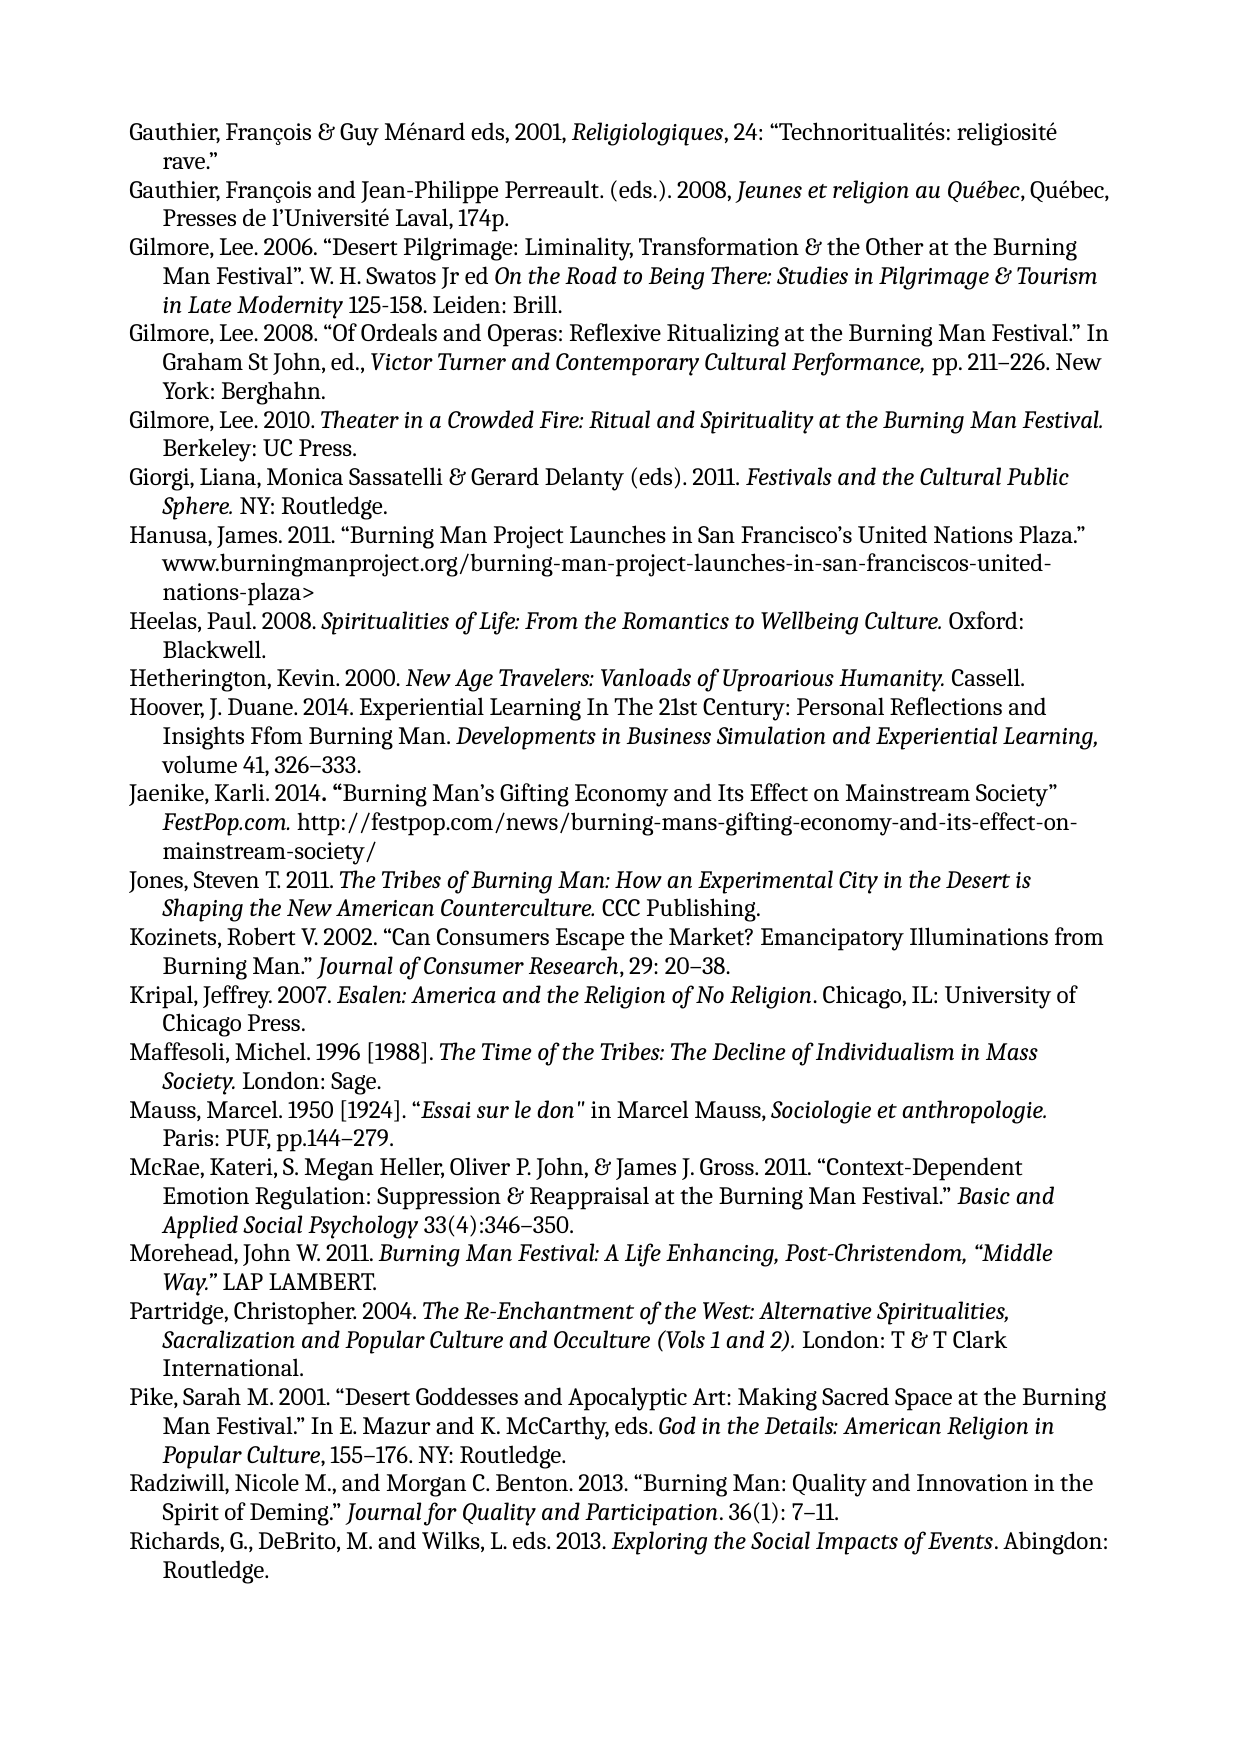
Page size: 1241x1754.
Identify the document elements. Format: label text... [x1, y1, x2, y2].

text Gilmore, Lee. 2008. “Of Ordeals and Operas: Reflexive Ritualizing at the Burning Man Festival.” In Graham St John, ed., Victor Turner and Contemporary Cultural Performance, pp. 211–226. New York: Berghahn. [129, 319, 1110, 406]
text Pike, Sarah M. 2001. “Desert Goddesses and Apocalyptic Art: Making Sacred Space at the Burning Man Festival.” In E. Mazur and K. McCarthy, eds. God in the Details: American Religion in Popular Culture, 155–176. NY: Routledge. [129, 1383, 1110, 1469]
text Maffesoli, Michel. 1996 [1988]. The Time of the Tribes: The Decline of Individualism in Mass Society. London: Sage. [129, 1038, 1110, 1096]
text Jones, Steven T. 2011. The Tribes of Burning Man: How an Experimental City in the Desert is Shaping the New American Counterculture. CCC Publishing. [129, 866, 1110, 923]
text Gauthier, François & Guy Ménard eds, 2001, Religiologiques, 24: “Technoritualités: religiosité rave.” [129, 118, 1110, 176]
text Radziwill, Nicole M., and Morgan C. Benton. 2013. “Burning Man: Quality and Innovation in the Spirit of Deming.” Journal for Quality and Participation. 36(1): 7–11. [129, 1469, 1110, 1527]
text Gauthier, François and Jean-Philippe Perreault. (eds.). 2008, Jeunes et religion au Québec, Québec, Presses de l’Université Laval, 174p. [129, 176, 1110, 233]
text Hoover, J. Duane. 2014. Experiential Learning In The 21st Century: Personal Reflections and Insights Ffom Burning Man. Developments in Business Simulation and Experiential Learning, volume 41, 326–333. [129, 693, 1110, 779]
text Giorgi, Liana, Monica Sassatelli & Gerard Delanty (eds). 2011. Festivals and the Cultural Public Sphere. NY: Routledge. [129, 463, 1110, 521]
text Morehead, John W. 2011. Burning Man Festival: A Life Enhancing, Post-Christendom, “Middle Way.” LAP LAMBERT. [129, 1239, 1110, 1297]
text Mauss, Marcel. 1950 [1924]. “Essai sur le don" in Marcel Mauss, Sociologie et anthropologie. Paris: PUF, pp.144–279. [129, 1096, 1110, 1153]
text Jaenike, Karli. 2014. “Burning Man’s Gifting Economy and Its Effect on Mainstream Society” FestPop.com. http://festpop.com/news/burning-mans-gifting-economy-and-its-effect-on-mainstream-society/ [129, 779, 1110, 866]
text Hetherington, Kevin. 2000. New Age Travelers: Vanloads of Uproarious Humanity. Cassell. [129, 664, 1110, 693]
text McRae, Kateri, S. Megan Heller, Oliver P. John, & James J. Gross. 2011. “Context-Dependent Emotion Regulation: Suppression & Reappraisal at the Burning Man Festival.” Basic and Applied Social Psychology 33(4):346–350. [129, 1153, 1110, 1239]
text Kozinets, Robert V. 2002. “Can Consumers Escape the Market? Emancipatory Illuminations from Burning Man.” Journal of Consumer Research, 29: 20–38. [129, 923, 1110, 981]
text Gilmore, Lee. 2006. “Desert Pilgrimage: Liminality, Transformation & the Other at the Burning Man Festival”. W. H. Swatos Jr ed On the Road to Being There: Studies in Pilgrimage & Tourism in Late Modernity 125-158. Leiden: Brill. [129, 233, 1110, 319]
text Richards, G., DeBrito, M. and Wilks, L. eds. 2013. Exploring the Social Impacts of Events. Abingdon: Routledge. [129, 1527, 1110, 1584]
text Kripal, Jeffrey. 2007. Esalen: America and the Religion of No Religion. Chicago, IL: University of Chicago Press. [129, 981, 1110, 1038]
text Hanusa, James. 2011. “Burning Man Project Launches in San Francisco’s United Nations Plaza.” www.burningmanproject.org/burning-man-project-launches-in-san-franciscos-united-nations-plaza> [129, 521, 1110, 607]
text Partridge, Christopher. 2004. The Re-Enchantment of the West: Alternative Spiritualities, Sacralization and Popular Culture and Occulture (Vols 1 and 2). London: T & T Clark International. [129, 1297, 1110, 1383]
text Gilmore, Lee. 2010. Theater in a Crowded Fire: Ritual and Spirituality at the Burning Man Festival. Berkeley: UC Press. [129, 406, 1110, 463]
text Heelas, Paul. 2008. Spiritualities of Life: From the Romantics to Wellbeing Culture. Oxford: Blackwell. [129, 607, 1110, 664]
